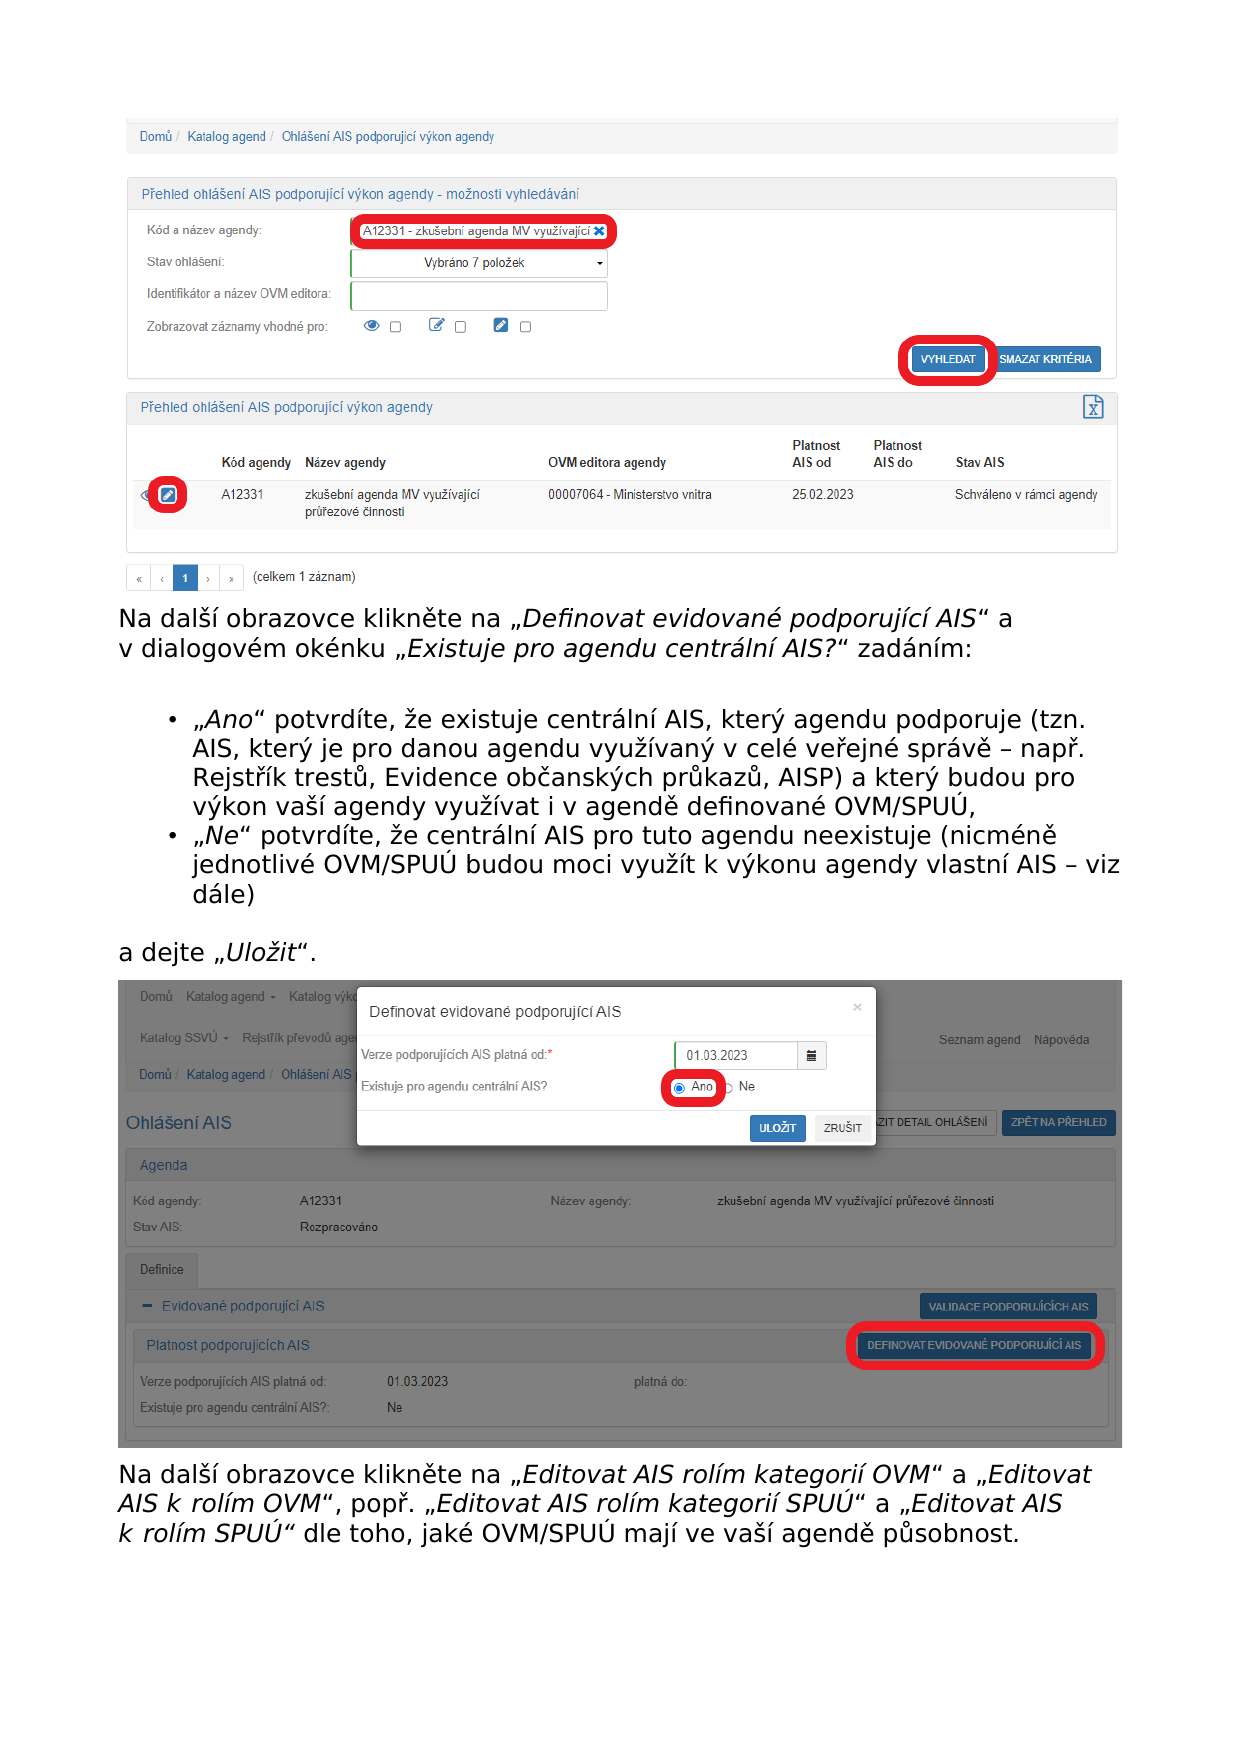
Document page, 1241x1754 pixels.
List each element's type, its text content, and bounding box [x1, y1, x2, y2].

text Na další obrazovce klikněte na „Definovat evidované podporující AIS“ a v dialogovém okénku „Existuje pro agendu centrální AIS?“ zadáním: [118, 604, 1122, 663]
picture [118, 980, 1123, 1448]
text a dejte „Uložit“. [118, 938, 1122, 968]
list „Ne“ potvrdíte, že centrální AIS pro tuto agendu neexistuje (nicméně jednotlivé OVM/SPUÚ budou moci využít k výkonu agendy vlastní AIS – viz dále) [177, 822, 1122, 909]
list „Ano“ potvrdíte, že existuje centrální AIS, který agendu podporuje (tzn. AIS, který je pro danou agendu využívaný v celé veřejné správě – např. Rejstřík trestů, Evidence občanských průkazů, AISP) a který budou pro výkon vaší agendy využívat i v agendě definované OVM/SPUÚ, [177, 705, 1122, 822]
text Na další obrazovce klikněte na „Editovat AIS rolím kategorií OVM“ a „Editovat AIS k rolím OVM“, popř. „Editovat AIS rolím kategorií SPUÚ“ a „Editovat AIS k rolím SPUÚ“ dle toho, jaké OVM/SPUÚ mají ve vaší agendě působnost. [118, 1460, 1122, 1548]
picture [118, 118, 1123, 592]
